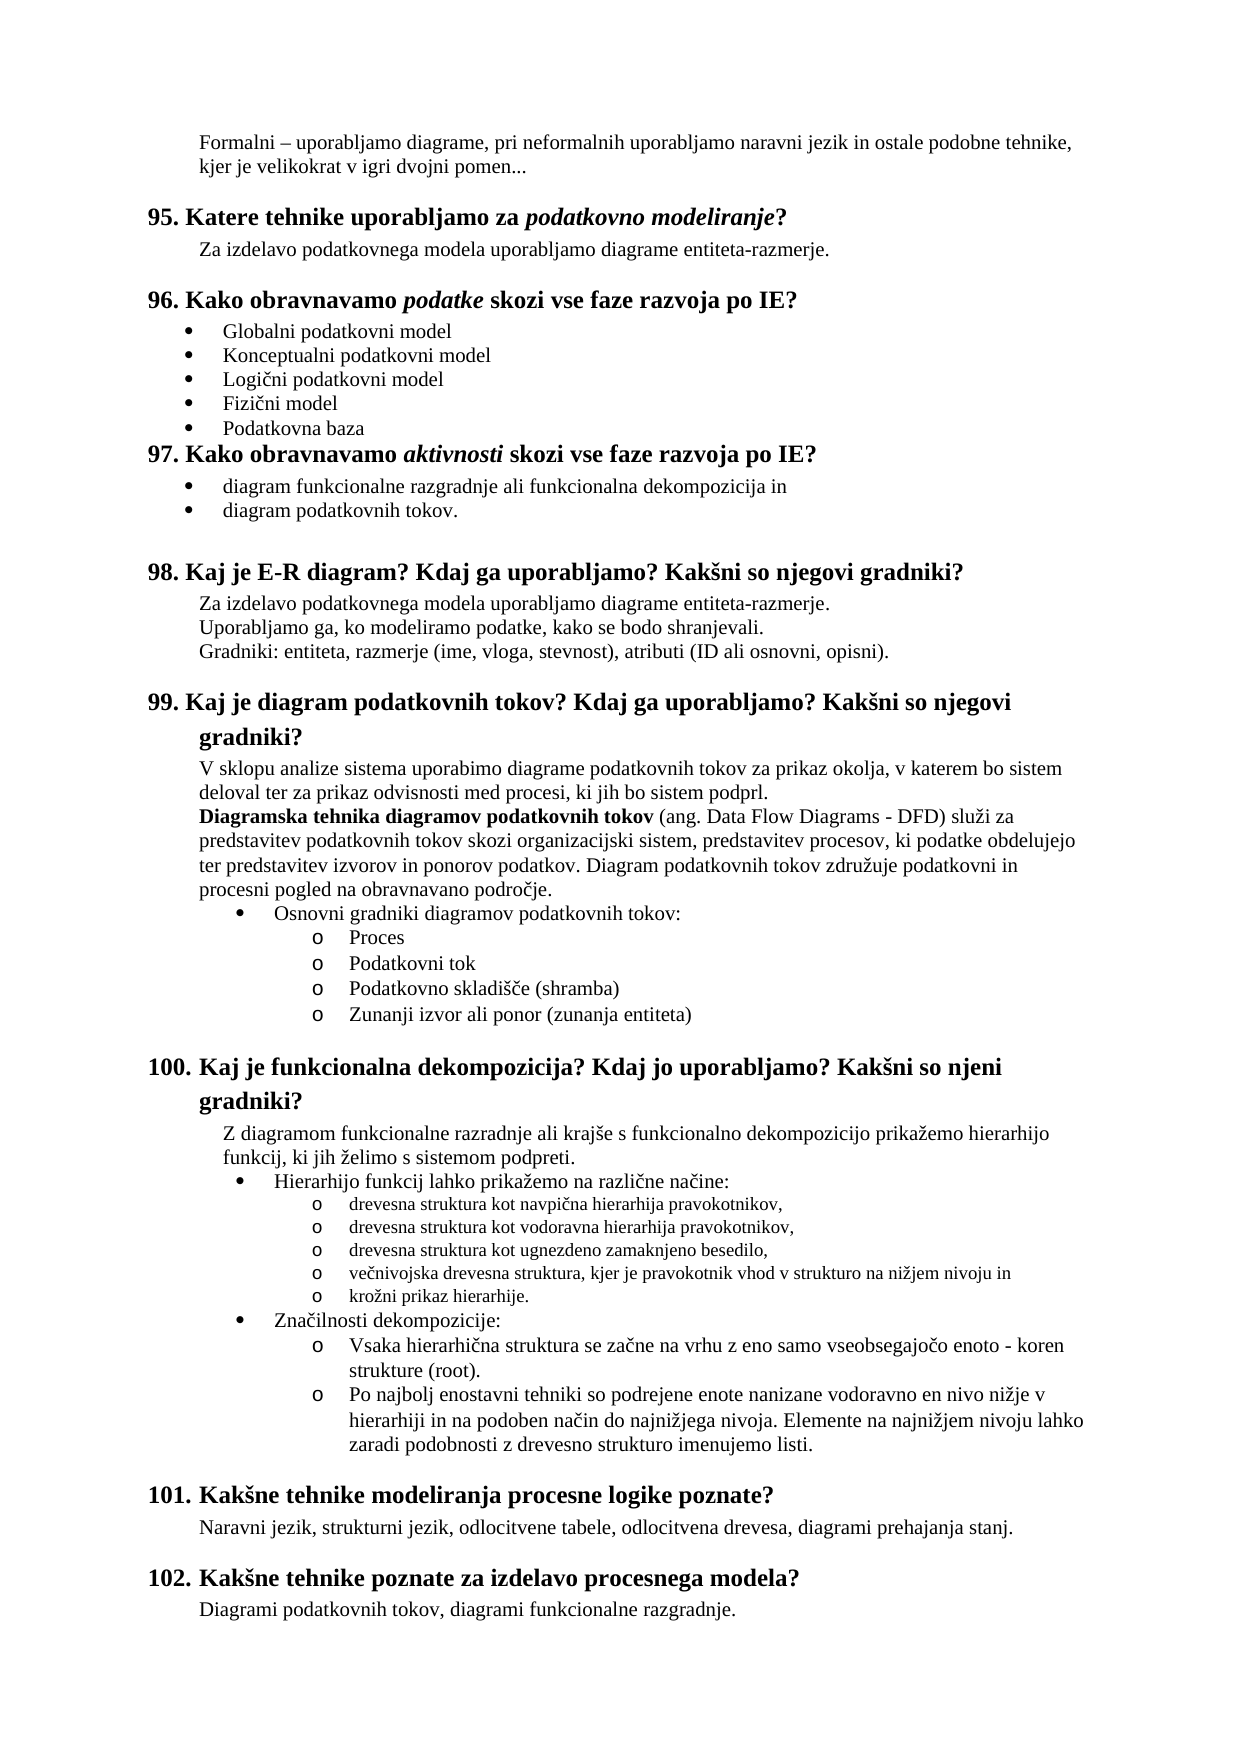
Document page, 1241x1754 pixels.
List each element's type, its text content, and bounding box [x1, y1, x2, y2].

list Hierarhijo funkcij lahko prikažemo na različne načine: [236, 1169, 1092, 1193]
list Proces [311, 925, 1092, 950]
list Značilnosti dekompozicije: [236, 1308, 1092, 1332]
list Podatkovno skladišče (shramba) [311, 976, 1092, 1002]
list Vsaka hierarhična struktura se začne na vrhu z eno samo vseobsegajočo enoto - koren strukture (root). [311, 1332, 1092, 1382]
list diagram podatkovnih tokov. [185, 498, 1092, 522]
list Fizični model [185, 391, 1092, 415]
list Po najbolj enostavni tehniki so podrejene enote nanizane vodoravno en nivo nižje v hierarhiji in na podoben način do najnižjega nivoja. Elemente na najnižjem nivoju lahko zaradi podobnosti z drevesno strukturo imenujemo listi. [311, 1382, 1092, 1456]
text Za izdelavo podatkovnega modela uporabljamo diagrame entiteta-razmerje. [148, 237, 1092, 261]
list krožni prikaz hierarhije. [311, 1285, 1092, 1308]
list Konceptualni podatkovni model [185, 343, 1092, 367]
text Z diagramom funkcionalne razradnje ali krajše s funkcionalno dekompozicijo prikažemo hierarhijo funkcij, ki jih želimo s sistemom podpreti. [223, 1121, 1092, 1169]
list Kaj je diagram podatkovnih tokov? Kdaj ga uporabljamo? Kakšni so njegovi gradniki? [148, 687, 1092, 751]
list Globalni podatkovni model [185, 319, 1092, 343]
list Kakšne tehnike poznate za izdelavo procesnega modela? [148, 1563, 1092, 1592]
list Zunanji izvor ali ponor (zunanja entiteta) [311, 1002, 1092, 1028]
list Podatkovna baza [185, 415, 1092, 439]
list drevesna struktura kot ugnezdeno zamaknjeno besedilo, [311, 1239, 1092, 1262]
text Za izdelavo podatkovnega modela uporabljamo diagrame entiteta-razmerje. [148, 591, 1092, 615]
text Formalni – uporabljamo diagrame, pri neformalnih uporabljamo naravni jezik in ostale podobne tehnike, kjer je velikokrat v igri dvojni pomen... [199, 130, 1092, 178]
list Logični podatkovni model [185, 367, 1092, 391]
list diagram funkcionalne razgradnje ali funkcionalna dekompozicija in [185, 474, 1092, 498]
list Osnovni gradniki diagramov podatkovnih tokov: [236, 901, 1092, 925]
list Kako obravnavamo aktivnosti skozi vse faze razvoja po IE? [148, 439, 1092, 468]
text V sklopu analize sistema uporabimo diagrame podatkovnih tokov za prikaz okolja, v katerem bo sistem deloval ter za prikaz odvisnosti med procesi, ki jih bo sistem podprl. [199, 756, 1092, 804]
list Kako obravnavamo podatke skozi vse faze razvoja po IE? [148, 285, 1092, 313]
list večnivojska drevesna struktura, kjer je pravokotnik vhod v strukturo na nižjem nivoju in [311, 1262, 1092, 1285]
list Kaj je E-R diagram? Kdaj ga uporabljamo? Kakšni so njegovi gradniki? [148, 557, 1092, 585]
list drevesna struktura kot navpična hierarhija pravokotnikov, [311, 1193, 1092, 1216]
text Uporabljamo ga, ko modeliramo podatke, kako se bodo shranjevali. [148, 615, 1092, 639]
list Kakšne tehnike modeliranja procesne logike poznate? [148, 1480, 1092, 1509]
text Diagramska tehnika diagramov podatkovnih tokov (ang. Data Flow Diagrams - DFD) služi za predstavitev podatkovnih tokov skozi organizacijski sistem, predstavitev procesov, ki podatke obdelujejo ter predstavitev izvorov in ponorov podatkov. Diagram podatkovnih tokov združuje podatkovni in procesni pogled na obravnavano področje. [199, 804, 1092, 901]
text Diagrami podatkovnih tokov, diagrami funkcionalne razgradnje. [148, 1597, 1092, 1621]
text Naravni jezik, strukturni jezik, odlocitvene tabele, odlocitvena drevesa, diagrami prehajanja stanj. [148, 1515, 1092, 1539]
list drevesna struktura kot vodoravna hierarhija pravokotnikov, [311, 1216, 1092, 1239]
list Katere tehnike uporabljamo za podatkovno modeliranje? [148, 202, 1092, 231]
text Gradniki: entiteta, razmerje (ime, vloga, stevnost), atributi (ID ali osnovni, opisni). [148, 639, 1092, 663]
list Podatkovni tok [311, 950, 1092, 976]
list Kaj je funkcionalna dekompozicija? Kdaj jo uporabljamo? Kakšni so njeni gradniki? [148, 1052, 1092, 1115]
